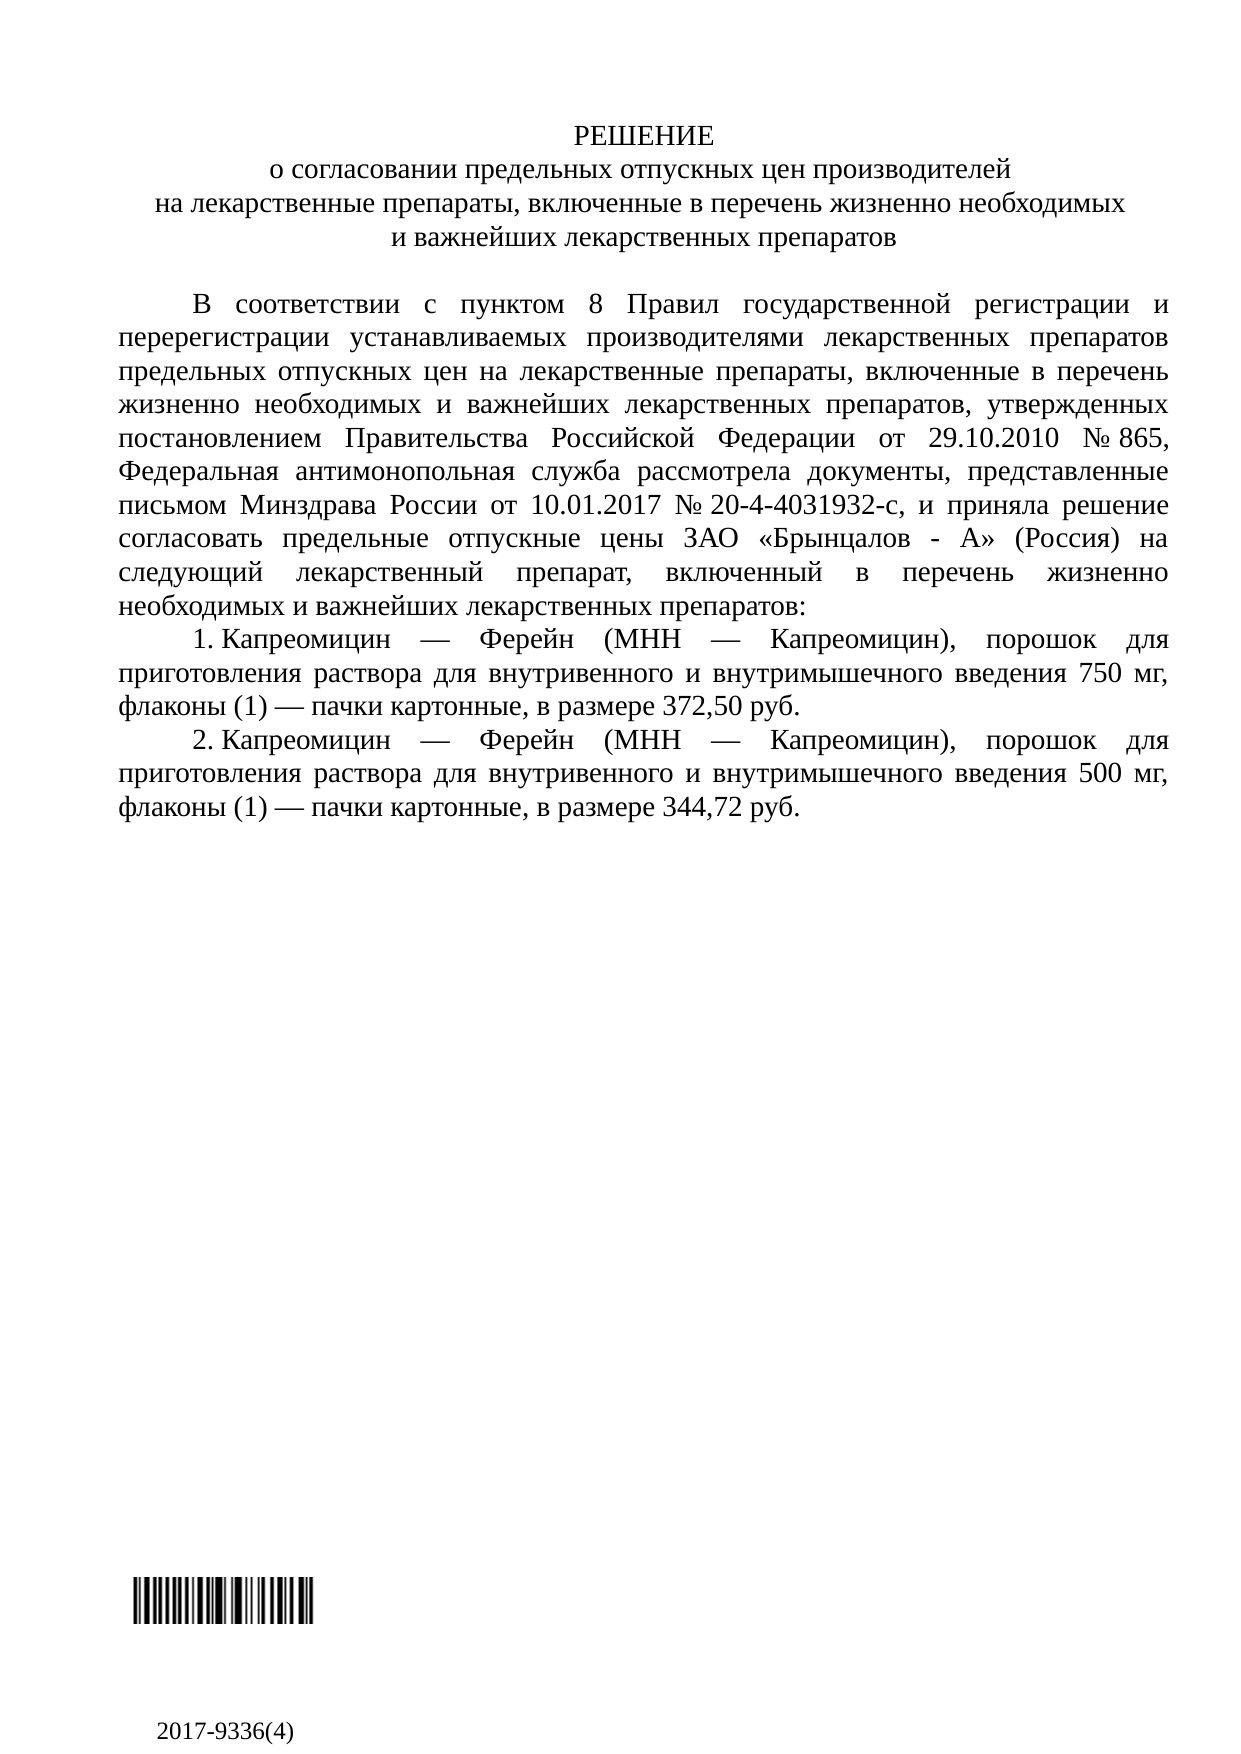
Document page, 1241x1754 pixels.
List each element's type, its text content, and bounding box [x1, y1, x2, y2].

text 1. Капреомицин — Ферейн (МНН — Капреомицин), порошок для приготовления раствора для внутривенного и внутримышечного введения 750 мг, флаконы (1) — пачки картонные, в размере 372,50 руб. [118, 621, 1170, 722]
text 2. Капреомицин — Ферейн (МНН — Капреомицин), порошок для приготовления раствора для внутривенного и внутримышечного введения 500 мг, флаконы (1) — пачки картонные, в размере 344,72 руб. [118, 722, 1170, 822]
text на лекарственные препараты, включенные в перечень жизненно необходимых [118, 185, 1170, 219]
text и важнейших лекарственных препаратов [118, 219, 1170, 252]
text В соответствии с пунктом 8 Правил государственной регистрации и перерегистрации устанавливаемых производителями лекарственных препаратов предельных отпускных цен на лекарственные препараты, включенные в перечень жизненно необходимых и важнейших лекарственных препаратов, утвержденных постановлением Правительства Российской Федерации от 29.10.2010 № 865, Федеральная антимонопольная служба рассмотрела документы, представленные письмом Минздрава России от 10.01.2017 № 20-4-4031932-с, и приняла решение согласовать предельные отпускные цены ЗАО «Брынцалов - А» (Россия) на следующий лекарственный препарат, включенный в перечень жизненно необходимых и важнейших лекарственных препаратов: [118, 286, 1170, 621]
picture [118, 1577, 331, 1624]
text о согласовании предельных отпускных цен производителей [118, 152, 1170, 185]
